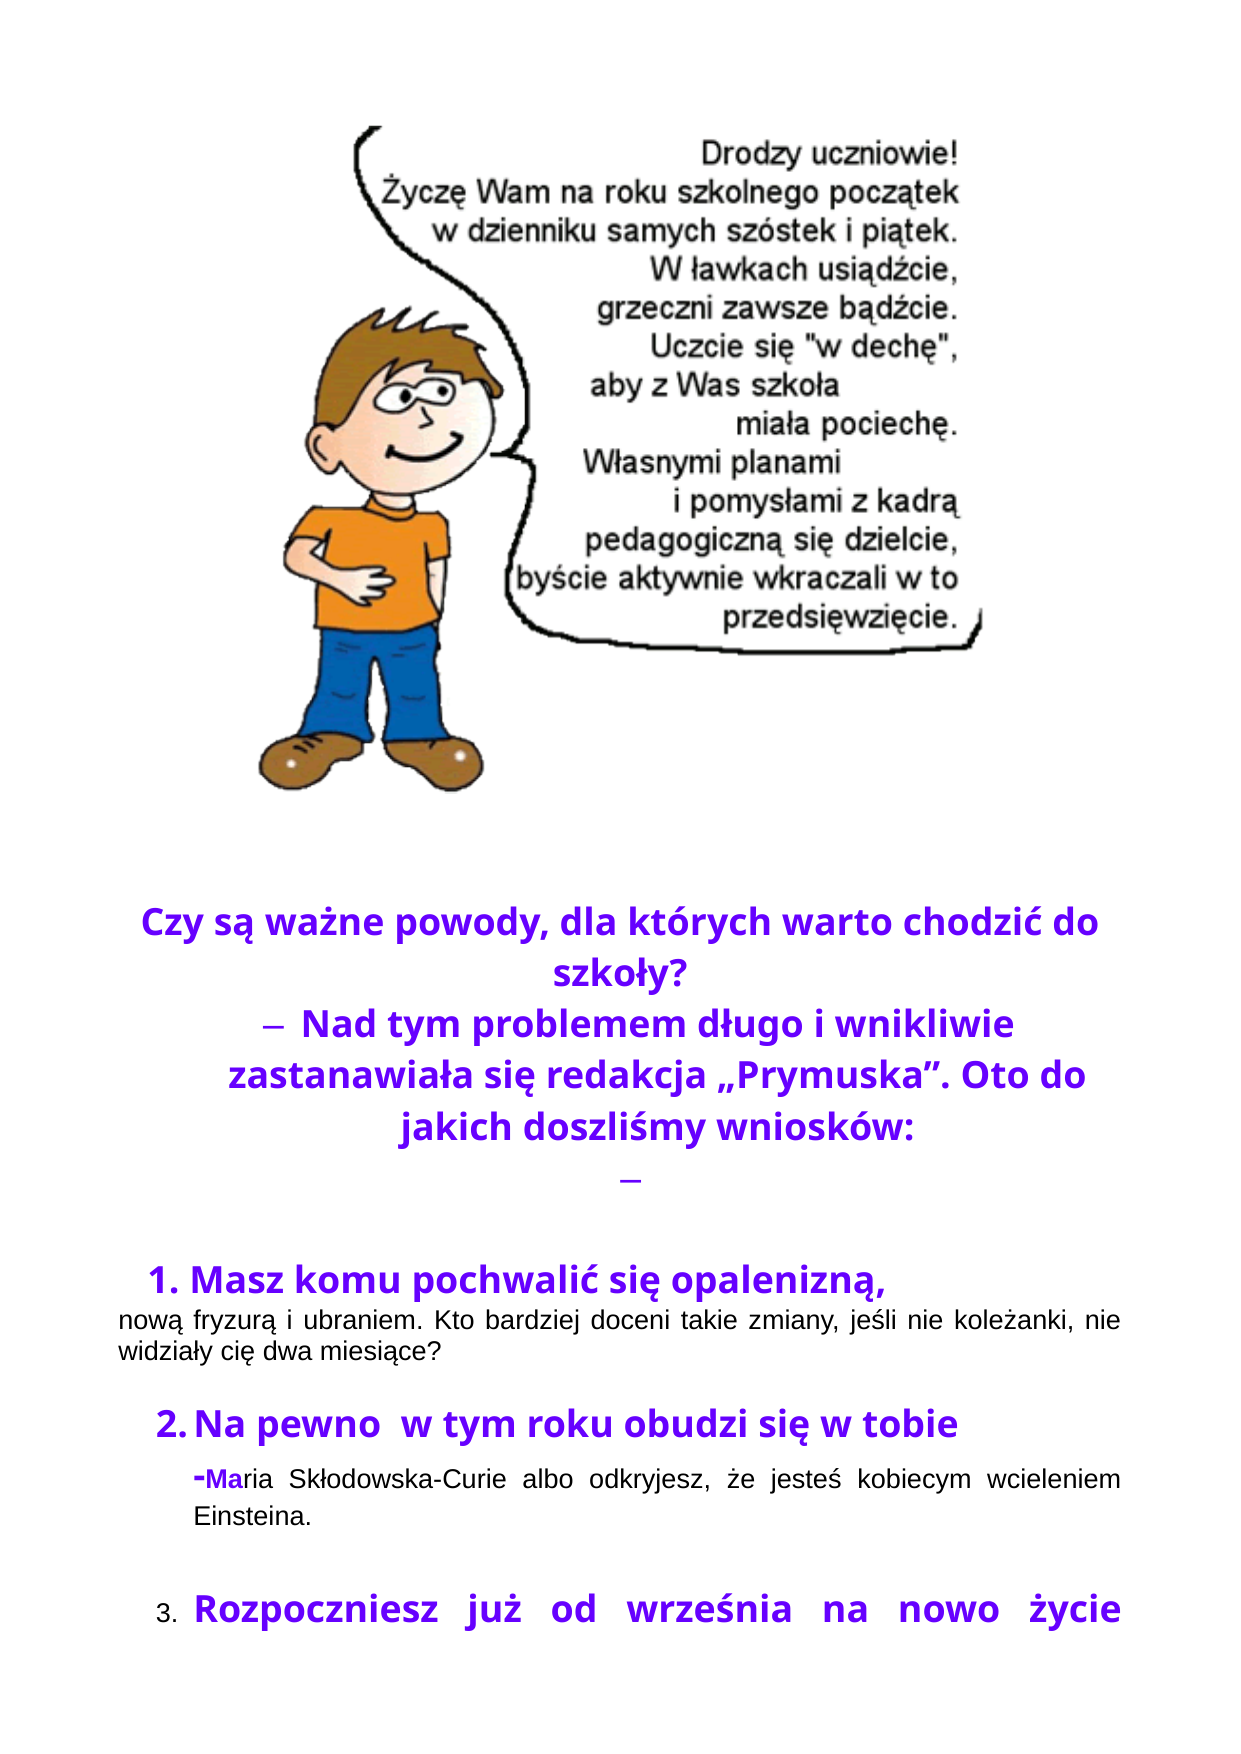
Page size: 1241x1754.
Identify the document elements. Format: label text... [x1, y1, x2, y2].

text nową fryzurą i ubraniem. Kto bardziej doceni takie zmiany, jeśli nie koleżanki, nie widziały cię dwa miesiące? [118, 1304, 1122, 1367]
text 1. Masz komu pochwalić się opalenizną, [118, 1253, 1122, 1304]
picture [251, 118, 989, 794]
text Czy są ważne powody, dla których warto chodzić do szkoły? [118, 896, 1122, 998]
list Na pewno w tym roku obudzi się w tobie [156, 1398, 1122, 1449]
list Nad tym problemem długo i wnikliwie zastanawiała się redakcja „Prymuska”. Oto do jakich doszliśmy wniosków: [156, 998, 1122, 1151]
list -Maria Skłodowska-Curie albo odkryjesz, że jesteś kobiecym wcieleniem Einsteina. [156, 1449, 1122, 1531]
list Rozpoczniesz już od września na nowo życie [156, 1582, 1122, 1633]
